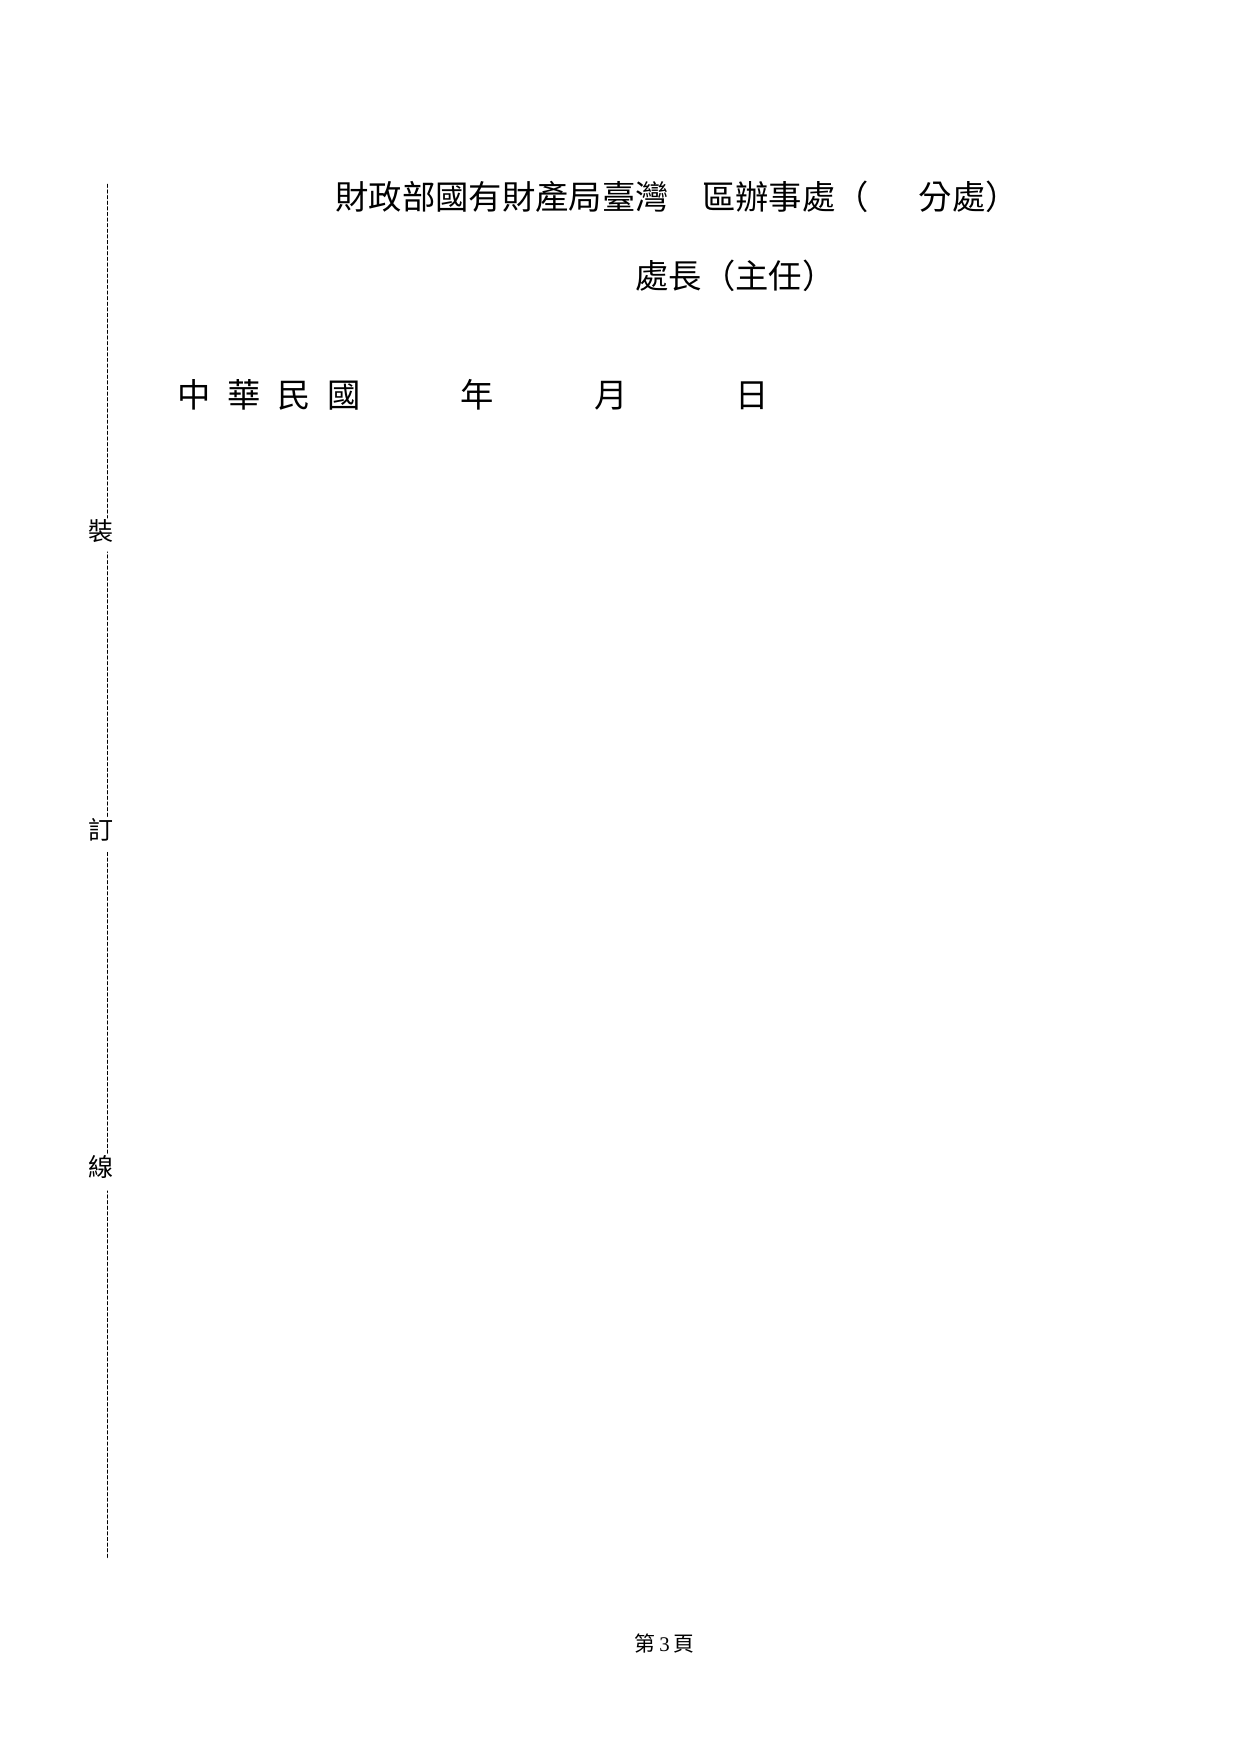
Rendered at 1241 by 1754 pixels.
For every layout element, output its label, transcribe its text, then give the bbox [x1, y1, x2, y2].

text 財政部國有財產局臺灣 區辦事處（ 分處） [177, 155, 1152, 234]
text 中 華 民 國 年 月 日 [177, 354, 1152, 433]
text 處長（主任） [177, 234, 1152, 314]
